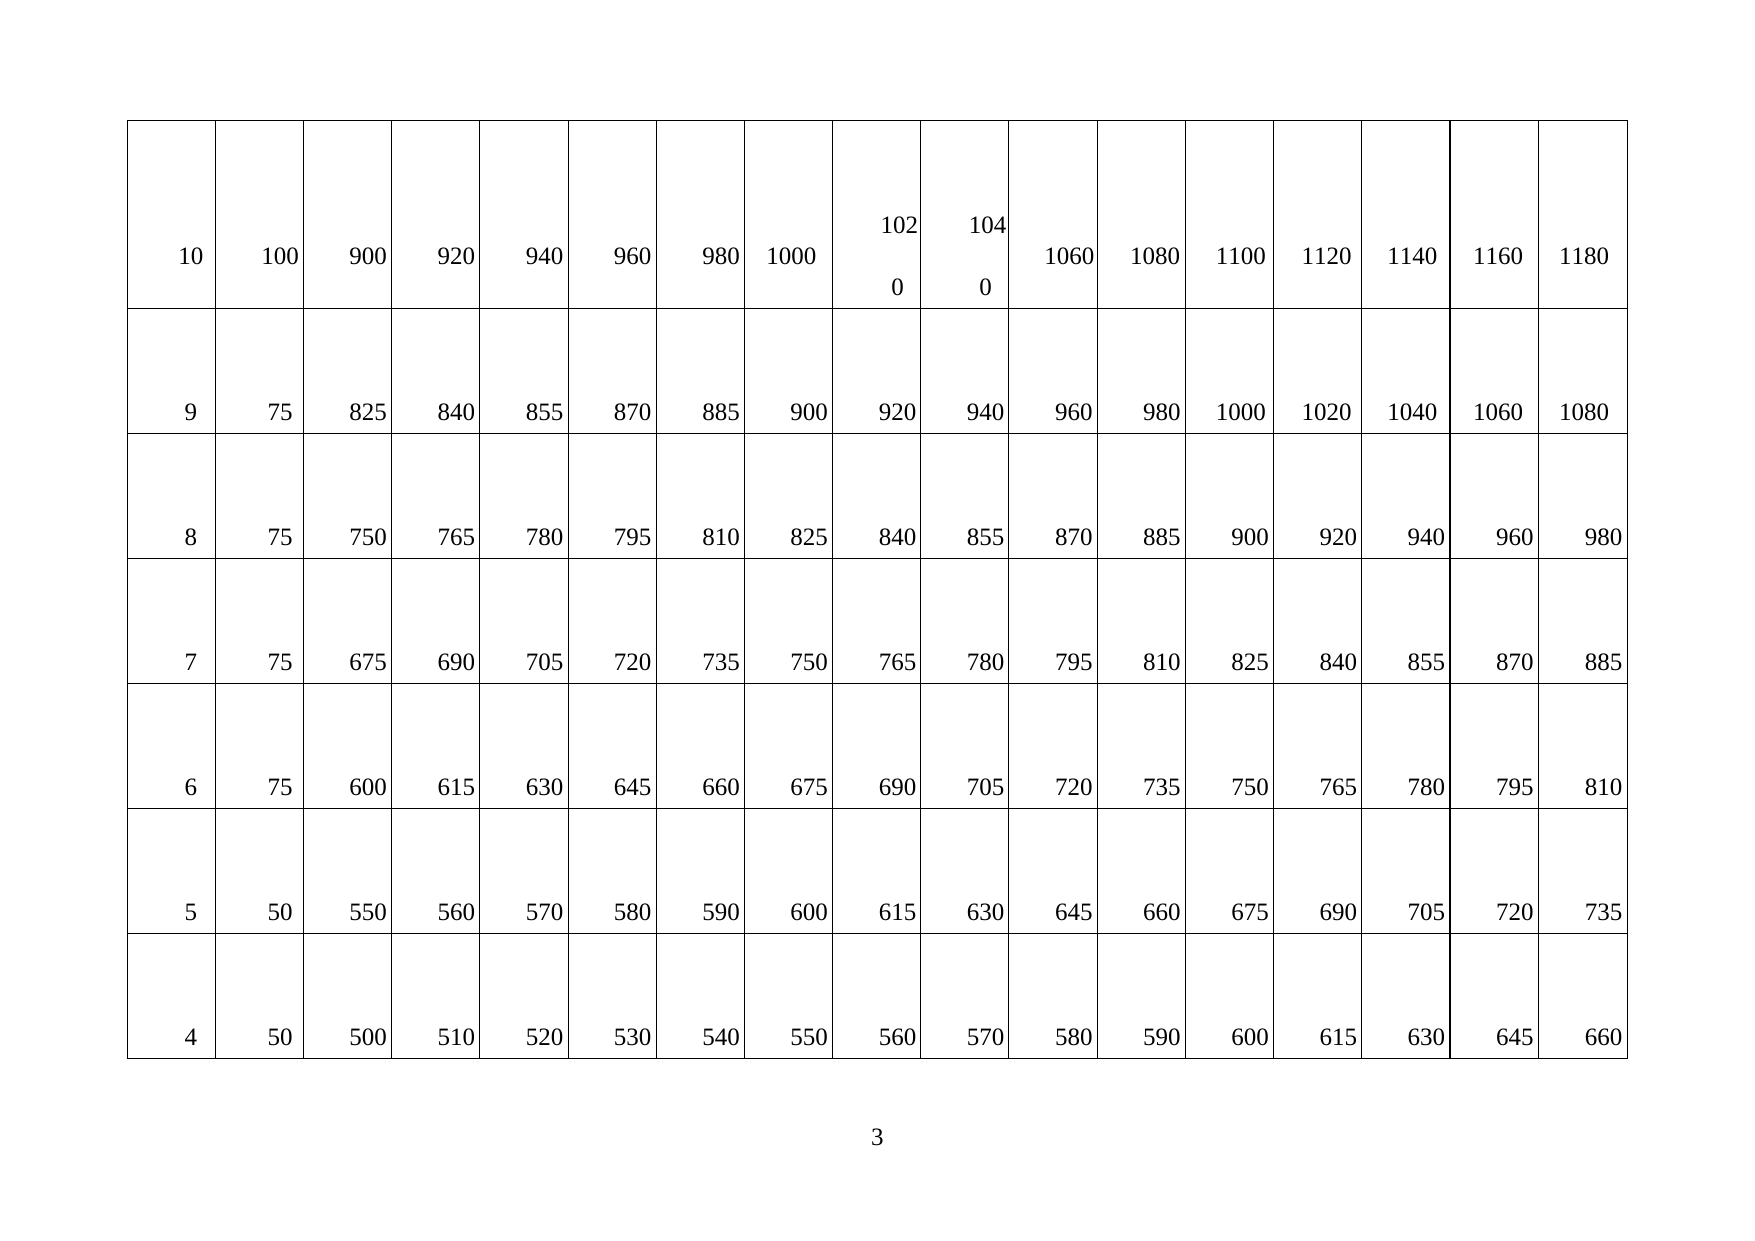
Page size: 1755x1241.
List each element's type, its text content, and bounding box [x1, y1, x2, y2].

table_cell 750 [304, 434, 391, 558]
table_cell 780 [480, 434, 568, 558]
table_cell 8 [128, 434, 215, 558]
table_cell 550 [304, 809, 391, 933]
table_cell 720 [1009, 684, 1097, 808]
table_cell 600 [304, 684, 391, 808]
table_cell 580 [1009, 934, 1097, 1058]
table_cell 980 [1098, 309, 1185, 433]
table_cell 4 [128, 934, 215, 1058]
table_cell 1160 [1451, 121, 1538, 308]
table_cell 765 [833, 559, 920, 683]
table_cell 940 [1362, 434, 1449, 558]
table_cell 885 [1539, 559, 1627, 683]
table_cell 960 [1009, 309, 1097, 433]
table_cell 825 [304, 309, 391, 433]
table_cell 825 [1186, 559, 1273, 683]
table_cell 885 [657, 309, 744, 433]
table_cell 780 [1362, 684, 1449, 808]
table_cell 795 [1451, 684, 1538, 808]
table_cell 855 [1362, 559, 1449, 683]
table_cell 75 [216, 559, 303, 683]
table_cell 500 [304, 934, 391, 1058]
table_cell 1040 [1362, 309, 1449, 433]
table_cell 615 [833, 809, 920, 933]
table_cell 1060 [1451, 309, 1538, 433]
table_cell 615 [1274, 934, 1361, 1058]
table_cell 720 [569, 559, 656, 683]
table_cell 810 [1098, 559, 1185, 683]
table_cell 705 [1362, 809, 1449, 933]
table_cell 75 [216, 684, 303, 808]
table_cell 570 [921, 934, 1008, 1058]
table_cell 1080 [1539, 309, 1627, 433]
table_cell 6 [128, 684, 215, 808]
table_cell 630 [480, 684, 568, 808]
table_cell 690 [1274, 809, 1361, 933]
table_cell 870 [1451, 559, 1538, 683]
table_cell 615 [392, 684, 479, 808]
table_cell 660 [657, 684, 744, 808]
table_cell 765 [392, 434, 479, 558]
table_cell 1140 [1362, 121, 1449, 308]
table_cell 735 [1539, 809, 1627, 933]
table_cell 1000 [1186, 309, 1273, 433]
table_cell 590 [657, 809, 744, 933]
table_cell 855 [921, 434, 1008, 558]
table_cell 600 [1186, 934, 1273, 1058]
table_cell 705 [921, 684, 1008, 808]
table_cell 900 [304, 121, 391, 308]
table_cell 885 [1098, 434, 1185, 558]
table_cell 580 [569, 809, 656, 933]
table_cell 645 [1009, 809, 1097, 933]
table_cell 690 [392, 559, 479, 683]
table_cell 50 [216, 809, 303, 933]
table_cell 7 [128, 559, 215, 683]
table_cell 5 [128, 809, 215, 933]
table_cell 600 [745, 809, 832, 933]
table_cell 1180 [1539, 121, 1627, 308]
table_cell 1120 [1274, 121, 1361, 308]
table_cell 960 [1451, 434, 1538, 558]
table_cell 645 [569, 684, 656, 808]
table_cell 560 [833, 934, 920, 1058]
table_cell 840 [1274, 559, 1361, 683]
table_cell 50 [216, 934, 303, 1058]
table_cell 75 [216, 309, 303, 433]
table_cell 750 [1186, 684, 1273, 808]
table_cell 1060 [1009, 121, 1097, 308]
table_cell 810 [657, 434, 744, 558]
table_cell 980 [657, 121, 744, 308]
table_cell 735 [657, 559, 744, 683]
table_cell 550 [745, 934, 832, 1058]
table_cell 660 [1539, 934, 1627, 1058]
table_cell 1020 [1274, 309, 1361, 433]
table_cell 900 [1186, 434, 1273, 558]
table_cell 940 [921, 309, 1008, 433]
table_cell 675 [304, 559, 391, 683]
table_cell 9 [128, 309, 215, 433]
table_cell 1100 [1186, 121, 1273, 308]
table_cell 900 [745, 309, 832, 433]
table_cell 765 [1274, 684, 1361, 808]
table_cell 1000 [745, 121, 832, 308]
table_cell 705 [480, 559, 568, 683]
table_cell 1020 [833, 121, 920, 308]
table_cell 560 [392, 809, 479, 933]
table_cell 660 [1098, 809, 1185, 933]
table_cell 855 [480, 309, 568, 433]
table_cell 940 [480, 121, 568, 308]
table_cell 100 [216, 121, 303, 308]
table_cell 735 [1098, 684, 1185, 808]
table_cell 795 [1009, 559, 1097, 683]
table_cell 10 [128, 121, 215, 308]
table_cell 840 [392, 309, 479, 433]
table_cell 840 [833, 434, 920, 558]
table_cell 630 [1362, 934, 1449, 1058]
table_cell 810 [1539, 684, 1627, 808]
table_cell 780 [921, 559, 1008, 683]
table_cell 960 [569, 121, 656, 308]
table_cell 870 [1009, 434, 1097, 558]
table_cell 825 [745, 434, 832, 558]
table_cell 870 [569, 309, 656, 433]
table_cell 920 [392, 121, 479, 308]
table_cell 675 [1186, 809, 1273, 933]
table_cell 720 [1451, 809, 1538, 933]
table_cell 510 [392, 934, 479, 1058]
table_cell 1040 [921, 121, 1008, 308]
table_cell 980 [1539, 434, 1627, 558]
table_cell 920 [833, 309, 920, 433]
table_cell 630 [921, 809, 1008, 933]
table_cell 675 [745, 684, 832, 808]
table_cell 520 [480, 934, 568, 1058]
table_cell 795 [569, 434, 656, 558]
table_cell 75 [216, 434, 303, 558]
table_cell 530 [569, 934, 656, 1058]
table_cell 1080 [1098, 121, 1185, 308]
table_cell 590 [1098, 934, 1185, 1058]
table_cell 920 [1274, 434, 1361, 558]
table_cell 645 [1451, 934, 1538, 1058]
table_cell 750 [745, 559, 832, 683]
table_cell 540 [657, 934, 744, 1058]
table_cell 570 [480, 809, 568, 933]
table_cell 690 [833, 684, 920, 808]
